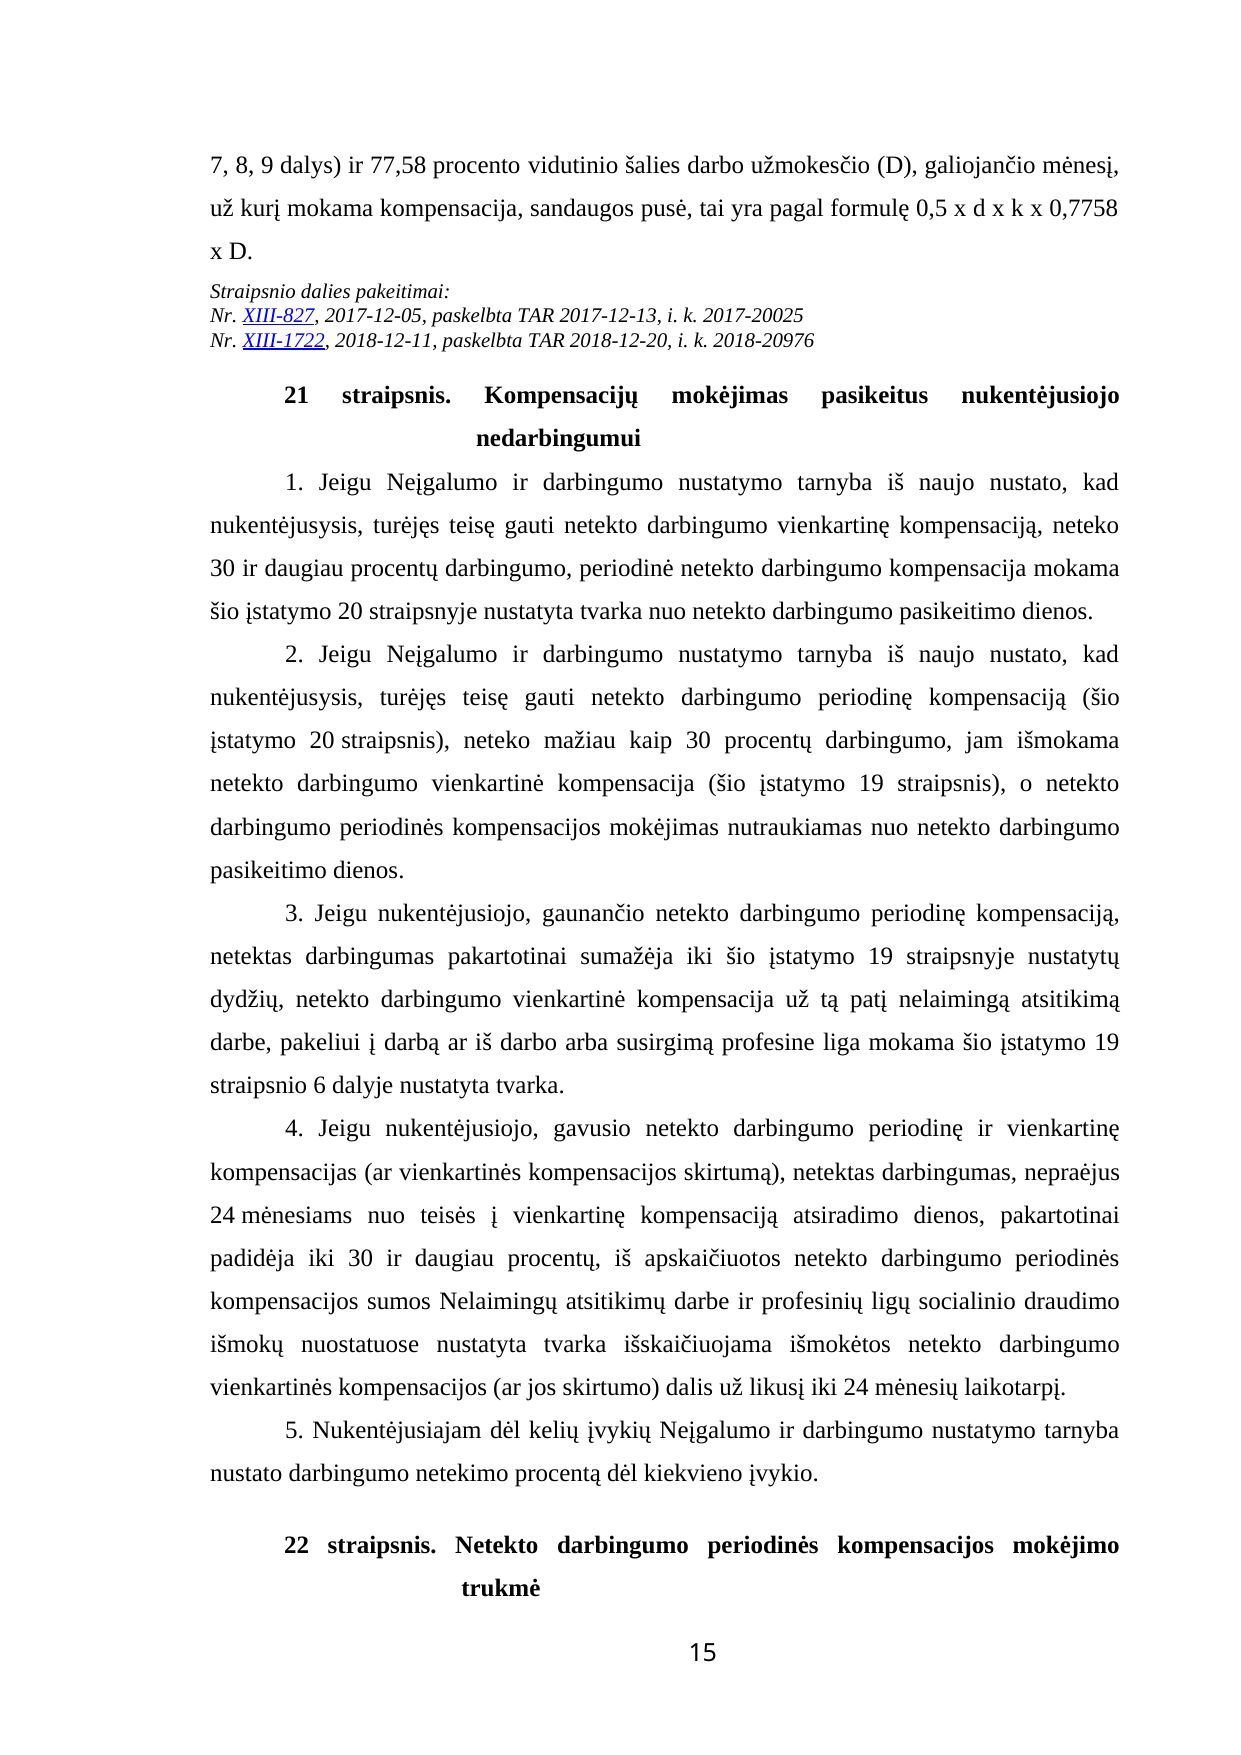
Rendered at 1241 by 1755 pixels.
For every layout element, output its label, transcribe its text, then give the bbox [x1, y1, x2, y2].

text Nr. XIII-827, 2017-12-05, paskelbta TAR 2017-12-13, i. k. 2017-20025 [210, 303, 1120, 327]
text 1. Jeigu Neįgalumo ir darbingumo nustatymo tarnyba iš naujo nustato, kad nukentėjusysis, turėjęs teisę gauti netekto darbingumo vienkartinę kompensaciją, neteko 30 ir daugiau procentų darbingumo, periodinė netekto darbingumo kompensacija mokama šio įstatymo 20 straipsnyje nustatyta tvarka nuo netekto darbingumo pasikeitimo dienos. [210, 467, 1120, 625]
text 4. Jeigu nukentėjusiojo, gavusio netekto darbingumo periodinę ir vienkartinę kompensacijas (ar vienkartinės kompensacijos skirtumą), netektas darbingumas, nepraėjus 24 mėnesiams nuo teisės į vienkartinę kompensaciją atsiradimo dienos, pakartotinai padidėja iki 30 ir daugiau procentų, iš apskaičiuotos netekto darbingumo periodinės kompensacijos sumos Nelaimingų atsitikimų darbe ir profesinių ligų socialinio draudimo išmokų nuostatuose nustatyta tvarka išskaičiuojama išmokėtos netekto darbingumo vienkartinės kompensacijos (ar jos skirtumo) dalis už likusį iki 24 mėnesių laikotarpį. [210, 1113, 1120, 1401]
text 3. Jeigu nukentėjusiojo, gaunančio netekto darbingumo periodinę kompensaciją, netektas darbingumas pakartotinai sumažėja iki šio įstatymo 19 straipsnyje nustatytų dydžių, netekto darbingumo vienkartinė kompensacija už tą patį nelaimingą atsitikimą darbe, pakeliui į darbą ar iš darbo arba susirgimą profesine liga mokama šio įstatymo 19 straipsnio 6 dalyje nustatyta tvarka. [210, 898, 1120, 1099]
text Nr. XIII-1722, 2018-12-11, paskelbta TAR 2018-12-20, i. k. 2018-20976 [210, 327, 1120, 352]
text 22 straipsnis. Netekto darbingumo periodinės kompensacijos mokėjimo trukmė [284, 1530, 1120, 1602]
text 7, 8, 9 dalys) ir 77,58 procento vidutinio šalies darbo užmokesčio (D), galiojančio mėnesį, už kurį mokama kompensacija, sandaugos pusė, tai yra pagal formulę 0,5 x d x k x 0,7758 x D. [210, 150, 1120, 265]
text Straipsnio dalies pakeitimai: [210, 279, 1120, 303]
text 5. Nukentėjusiajam dėl kelių įvykių Neįgalumo ir darbingumo nustatymo tarnyba nustato darbingumo netekimo procentą dėl kiekvieno įvykio. [210, 1415, 1120, 1487]
text 21 straipsnis. Kompensacijų mokėjimas pasikeitus nukentėjusiojo nedarbingumui [284, 380, 1120, 452]
text 2. Jeigu Neįgalumo ir darbingumo nustatymo tarnyba iš naujo nustato, kad nukentėjusysis, turėjęs teisę gauti netekto darbingumo periodinę kompensaciją (šio įstatymo 20 straipsnis), neteko mažiau kaip 30 procentų darbingumo, jam išmokama netekto darbingumo vienkartinė kompensacija (šio įstatymo 19 straipsnis), o netekto darbingumo periodinės kompensacijos mokėjimas nutraukiamas nuo netekto darbingumo pasikeitimo dienos. [210, 639, 1120, 883]
